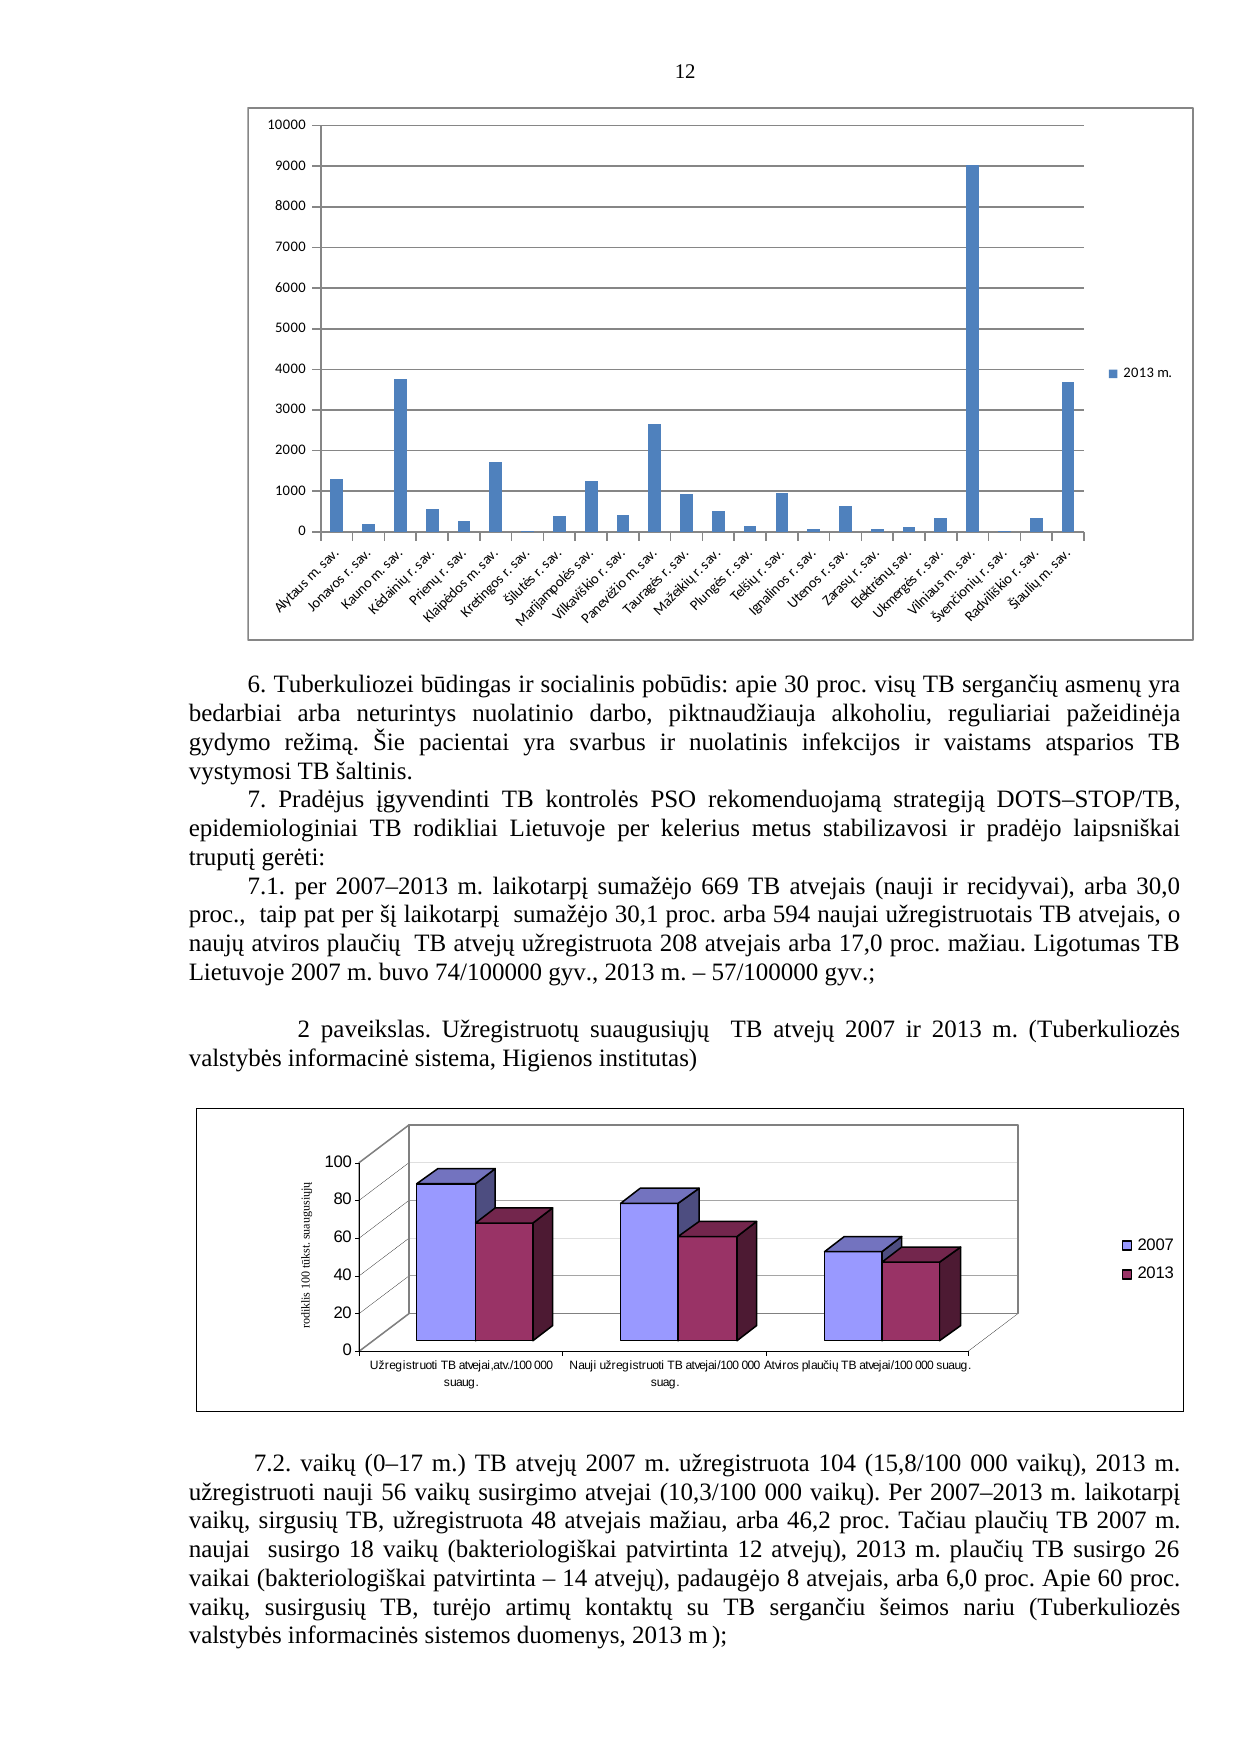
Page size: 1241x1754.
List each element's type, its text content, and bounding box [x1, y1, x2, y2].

text 7. Pradėjus įgyvendinti TB kontrolės PSO rekomenduojamą strategiją DOTS–STOP/TB, epidemiologiniai TB rodikliai Lietuvoje per kelerius metus stabilizavosi ir pradėjo laipsniškai truputį gerėti: [188, 784, 1181, 871]
text 2 paveikslas. Užregistruotų suaugusiųjų TB atvejų 2007 ir 2013 m. (Tuberkuliozės valstybės informacinė sistema, Higienos institutas) [188, 1014, 1181, 1072]
text 7.1. per 2007–2013 m. laikotarpį sumažėjo 669 TB atvejais (nauji ir recidyvai), arba 30,0 proc., taip pat per šį laikotarpį sumažėjo 30,1 proc. arba 594 naujai užregistruotais TB atvejais, o naujų atviros plaučių TB atvejų užregistruota 208 atvejais arba 17,0 proc. mažiau. Ligotumas TB Lietuvoje 2007 m. buvo 74/100000 gyv., 2013 m. – 57/100000 gyv.; [188, 871, 1181, 986]
text 6. Tuberkuliozei būdingas ir socialinis pobūdis: apie 30 proc. visų TB sergančių asmenų yra bedarbiai arba neturintys nuolatinio darbo, piktnaudžiauja alkoholiu, reguliariai pažeidinėja gydymo režimą. Šie pacientai yra svarbus ir nuolatinis infekcijos ir vaistams atsparios TB vystymosi TB šaltinis. [188, 669, 1181, 784]
text 7.2. vaikų (0–17 m.) TB atvejų 2007 m. užregistruota 104 (15,8/100 000 vaikų), 2013 m. užregistruoti nauji 56 vaikų susirgimo atvejai (10,3/100 000 vaikų). Per 2007–2013 m. laikotarpį vaikų, sirgusių TB, užregistruota 48 atvejais mažiau, arba 46,2 proc. Tačiau plaučių TB 2007 m. naujai susirgo 18 vaikų (bakteriologiškai patvirtinta 12 atvejų), 2013 m. plaučių TB susirgo 26 vaikai (bakteriologiškai patvirtinta – 14 atvejų), padaugėjo 8 atvejais, arba 6,0 proc. Apie 60 proc. vaikų, susirgusių TB, turėjo artimų kontaktų su TB sergančiu šeimos nariu (Tuberkuliozės valstybės informacinės sistemos duomenys, 2013 m ); [188, 1448, 1181, 1649]
